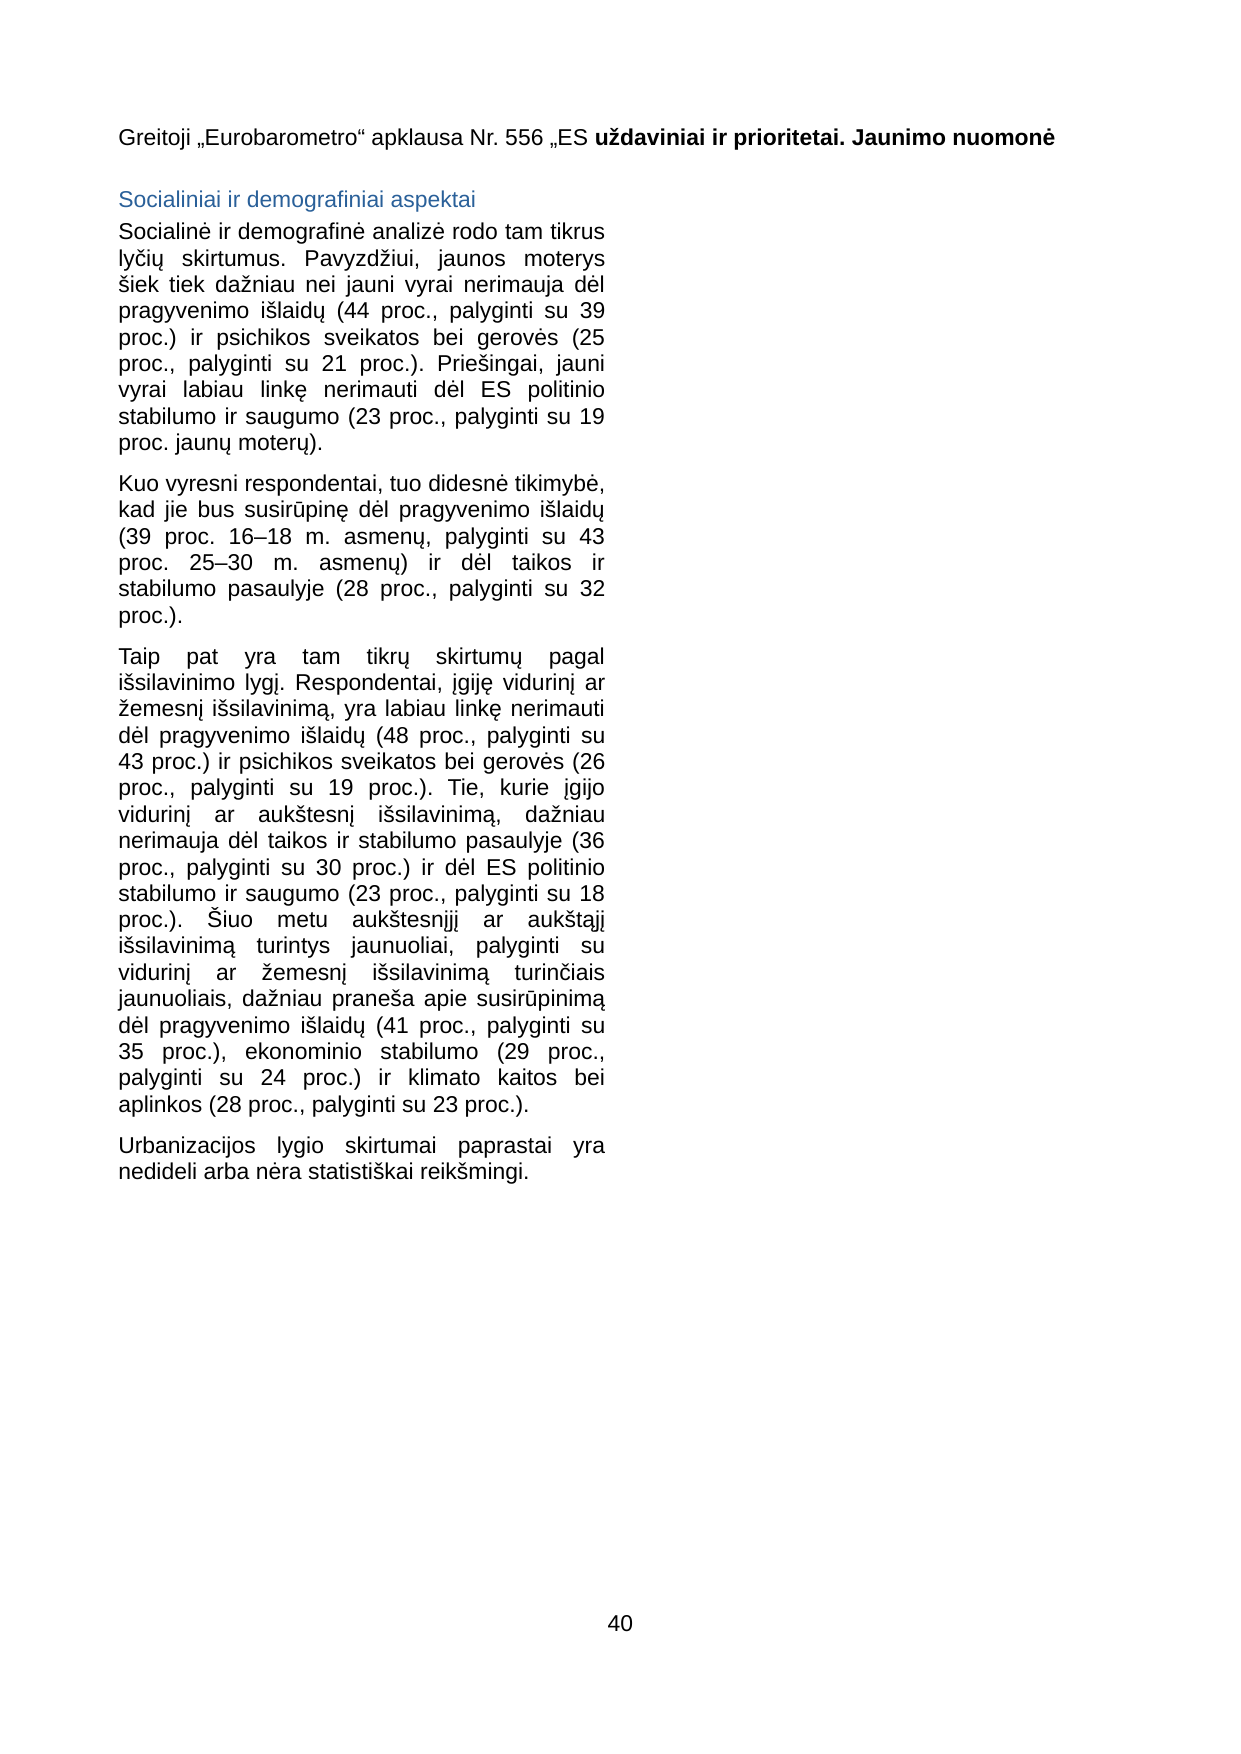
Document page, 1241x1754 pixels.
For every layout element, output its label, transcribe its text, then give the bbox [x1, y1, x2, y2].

text Urbanizacijos lygio skirtumai paprastai yra nedideli arba nėra statistiškai reikšmingi. [118, 1132, 605, 1184]
text Socialiniai ir demografiniai aspektai [118, 186, 605, 212]
text Taip pat yra tam tikrų skirtumų pagal išsilavinimo lygį. Respondentai, įgiję vidurinį ar žemesnį išsilavinimą, yra labiau linkę nerimauti dėl pragyvenimo išlaidų (48 proc., palyginti su 43 proc.) ir psichikos sveikatos bei gerovės (26 proc., palyginti su 19 proc.). Tie, kurie įgijo vidurinį ar aukštesnį išsilavinimą, dažniau nerimauja dėl taikos ir stabilumo pasaulyje (36 proc., palyginti su 30 proc.) ir dėl ES politinio stabilumo ir saugumo (23 proc., palyginti su 18 proc.). Šiuo metu aukštesnįjį ar aukštąjį išsilavinimą turintys jaunuoliai, palyginti su vidurinį ar žemesnį išsilavinimą turinčiais jaunuoliais, dažniau praneša apie susirūpinimą dėl pragyvenimo išlaidų (41 proc., palyginti su 35 proc.), ekonominio stabilumo (29 proc., palyginti su 24 proc.) ir klimato kaitos bei aplinkos (28 proc., palyginti su 23 proc.). [118, 643, 605, 1117]
text Socialinė ir demografinė analizė rodo tam tikrus lyčių skirtumus. Pavyzdžiui, jaunos moterys šiek tiek dažniau nei jauni vyrai nerimauja dėl pragyvenimo išlaidų (44 proc., palyginti su 39 proc.) ir psichikos sveikatos bei gerovės (25 proc., palyginti su 21 proc.). Priešingai, jauni vyrai labiau linkę nerimauti dėl ES politinio stabilumo ir saugumo (23 proc., palyginti su 19 proc. jaunų moterų). [118, 218, 605, 455]
text Kuo vyresni respondentai, tuo didesnė tikimybė, kad jie bus susirūpinę dėl pragyvenimo išlaidų (39 proc. 16–18 m. asmenų, palyginti su 43 proc. 25–30 m. asmenų) ir dėl taikos ir stabilumo pasaulyje (28 proc., palyginti su 32 proc.). [118, 470, 605, 628]
